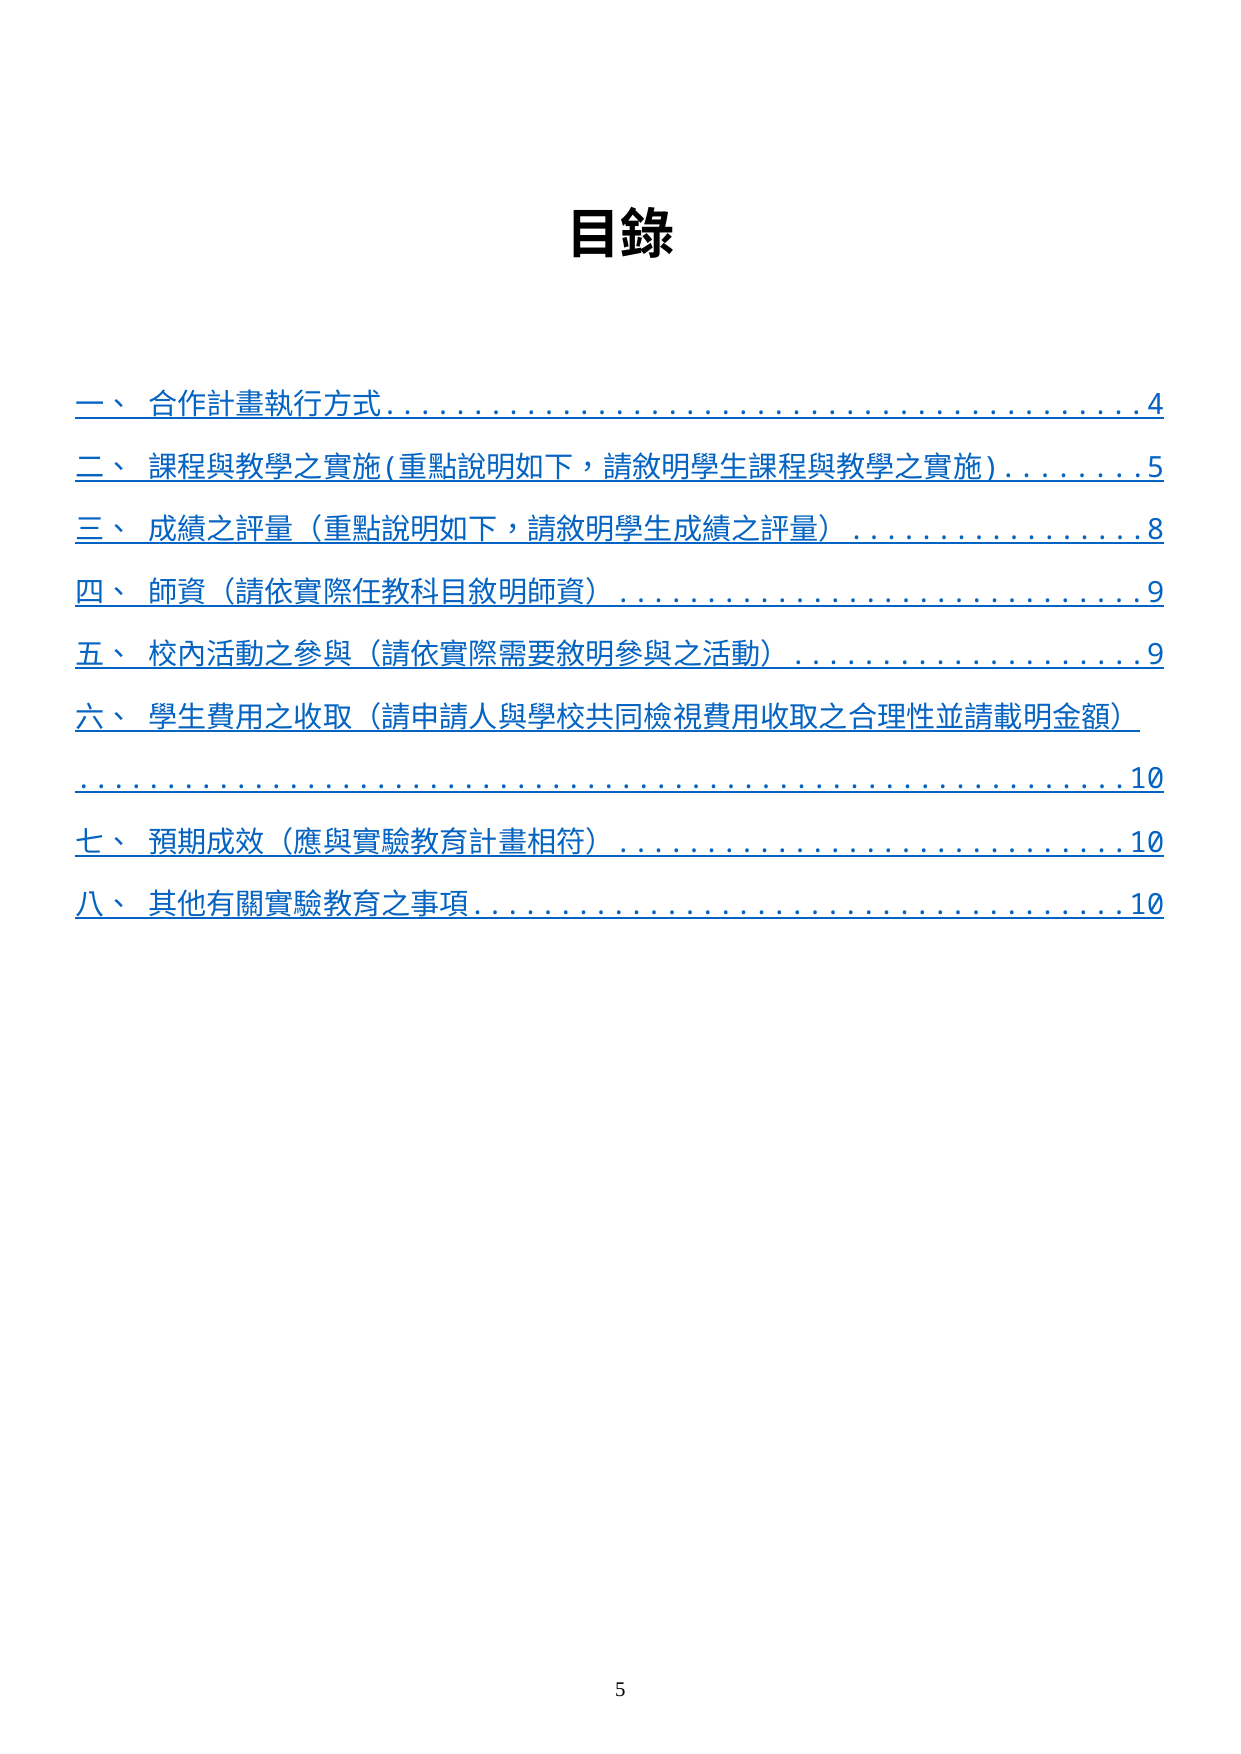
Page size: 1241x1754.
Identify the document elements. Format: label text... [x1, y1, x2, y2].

text 七、 預期成效（應與實驗教育計畫相符） 10 [75, 798, 1165, 861]
text 四、 師資（請依實際任教科目敘明師資） 9 [75, 548, 1165, 611]
text 三、 成績之評量（重點說明如下，請敘明學生成績之評量） 8 [75, 486, 1165, 548]
text 八、 其他有關實驗教育之事項 10 [75, 861, 1165, 923]
text 目錄 [75, 157, 1165, 282]
text 五、 校內活動之參與（請依實際需要敘明參與之活動） 9 [75, 611, 1165, 673]
text 一、 合作計畫執行方式 4 [75, 361, 1165, 423]
text 六、 學生費用之收取（請申請人與學校共同檢視費用收取之合理性並請載明金額） 10 [75, 673, 1165, 798]
text 二、 課程與教學之實施(重點說明如下，請敘明學生課程與教學之實施) 5 [75, 423, 1165, 486]
